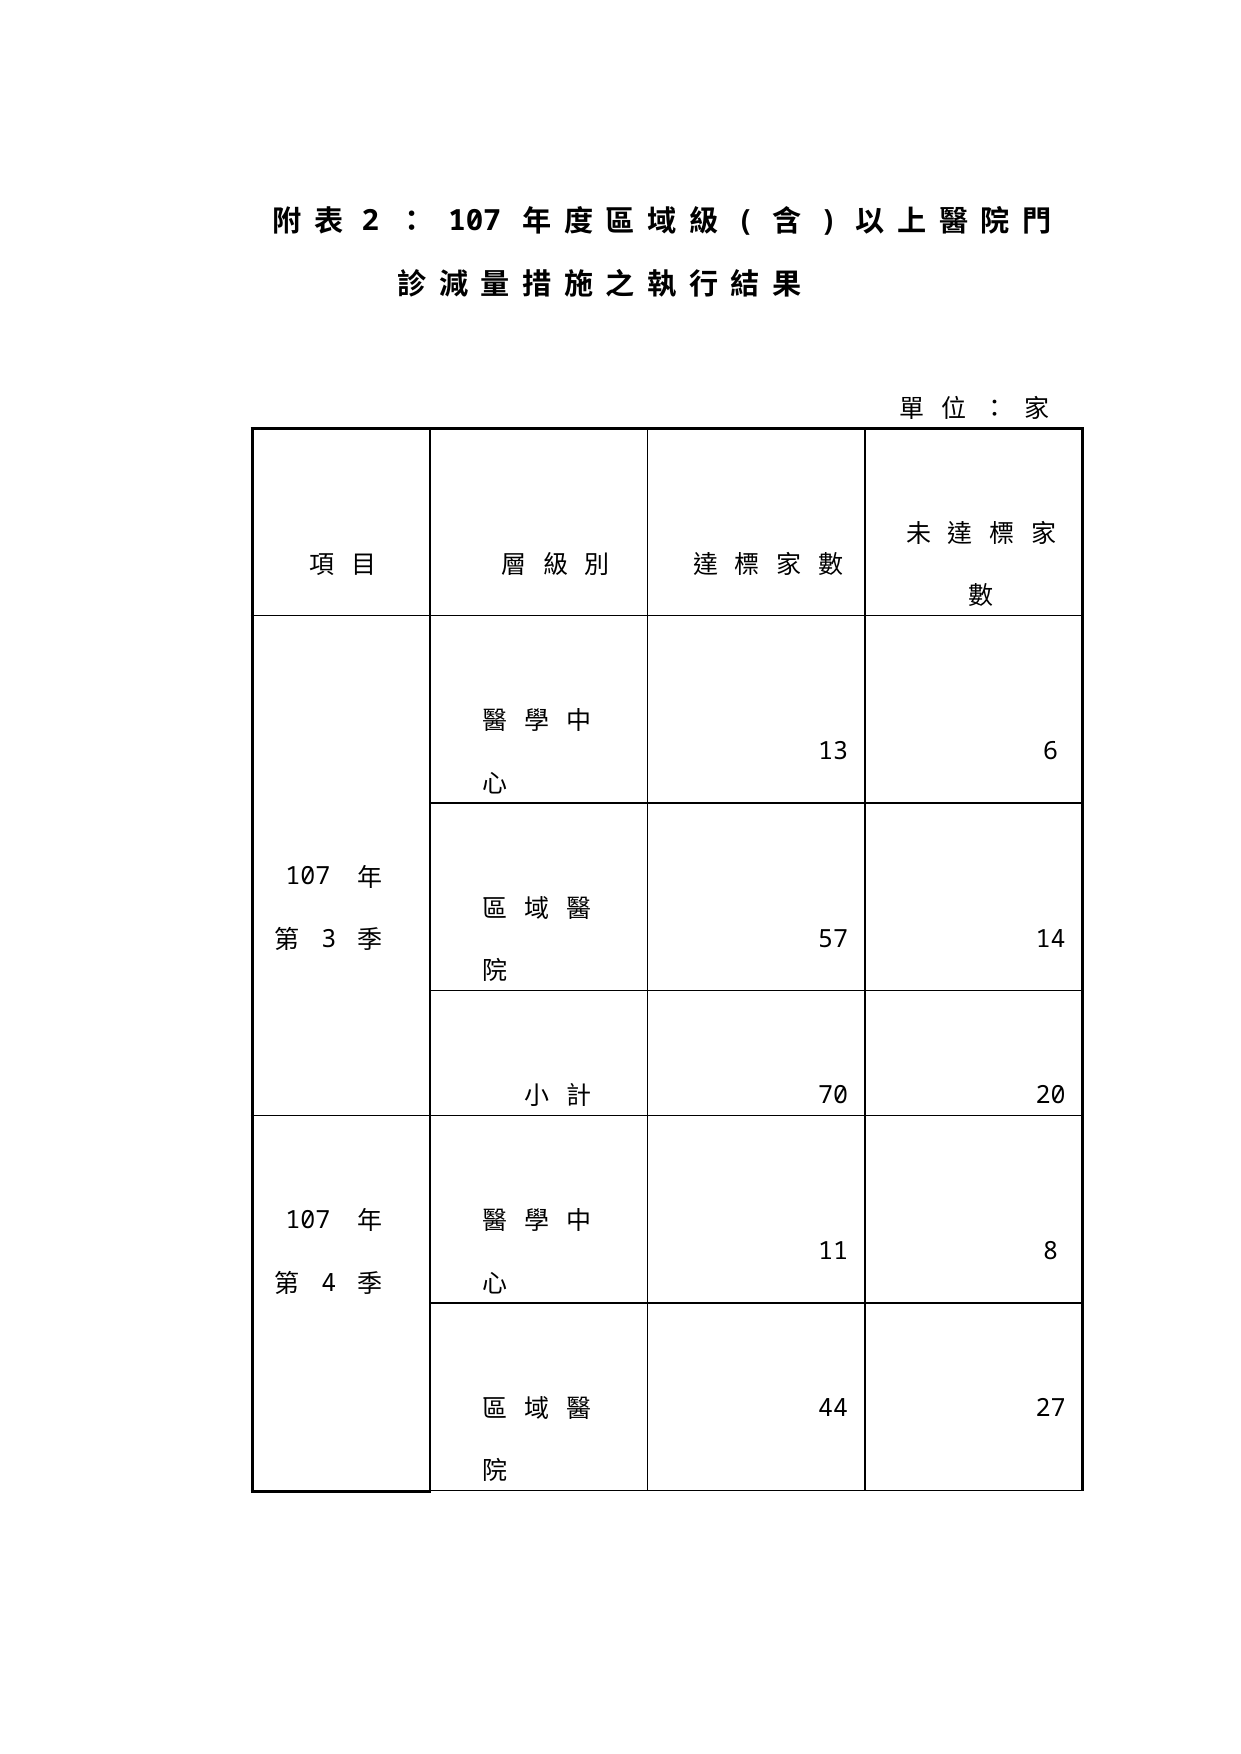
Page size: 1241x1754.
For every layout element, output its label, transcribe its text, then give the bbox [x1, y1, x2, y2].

table_cell 107年第3季 [254, 616, 429, 1115]
table_cell 區域醫院 [431, 1304, 647, 1490]
table_header 層級別 [431, 430, 647, 615]
table_cell 6 [866, 616, 1081, 802]
table_header 達標家數 [648, 430, 864, 615]
table_header 未達標家數 [866, 430, 1081, 615]
table_cell 11 [648, 1116, 864, 1302]
table_cell 44 [648, 1304, 864, 1490]
table_cell 14 [866, 804, 1081, 990]
text 附表2：107年度區域級(含)以上醫院門診減量措施之執行結果 [240, 177, 1058, 302]
table_cell 區域醫院 [431, 804, 647, 990]
text 單位：家 [240, 365, 1058, 427]
table_cell 8 [866, 1116, 1081, 1302]
table_cell 醫學中心 [431, 616, 647, 802]
table_cell 13 [648, 616, 864, 802]
table_cell 107年第4季 [254, 1116, 429, 1490]
table_cell 小計 [431, 991, 647, 1115]
table_cell 57 [648, 804, 864, 990]
table_cell 70 [648, 991, 864, 1115]
table_cell 醫學中心 [431, 1116, 647, 1302]
table_cell 27 [866, 1304, 1081, 1490]
table_header 項目 [254, 430, 429, 615]
table_cell 20 [866, 991, 1081, 1115]
